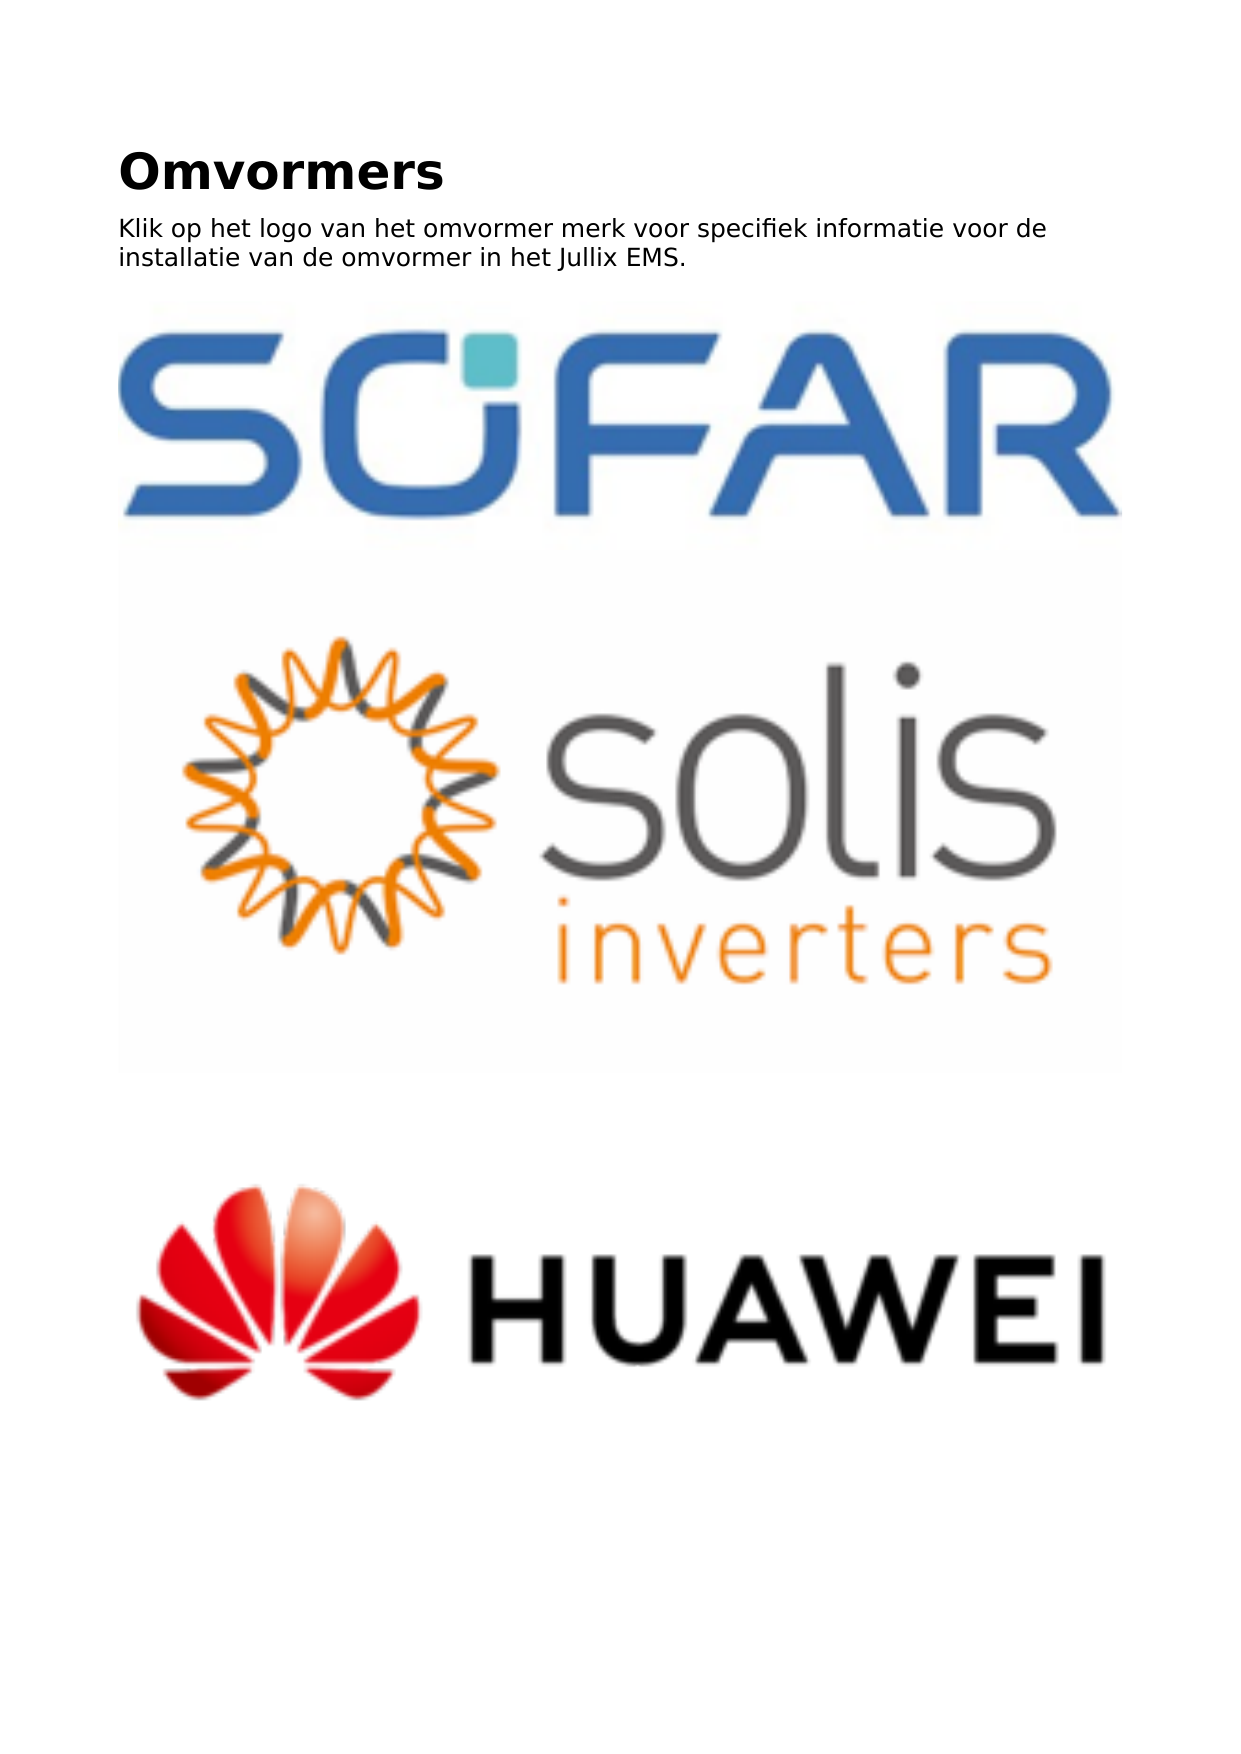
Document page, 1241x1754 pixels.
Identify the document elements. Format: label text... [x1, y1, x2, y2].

subtitle Omvormers [118, 143, 1122, 201]
text Klik op het logo van het omvormer merk voor specifiek informatie voor de installatie van de omvormer in het Jullix EMS. [118, 214, 1122, 301]
picture [118, 301, 1123, 1518]
